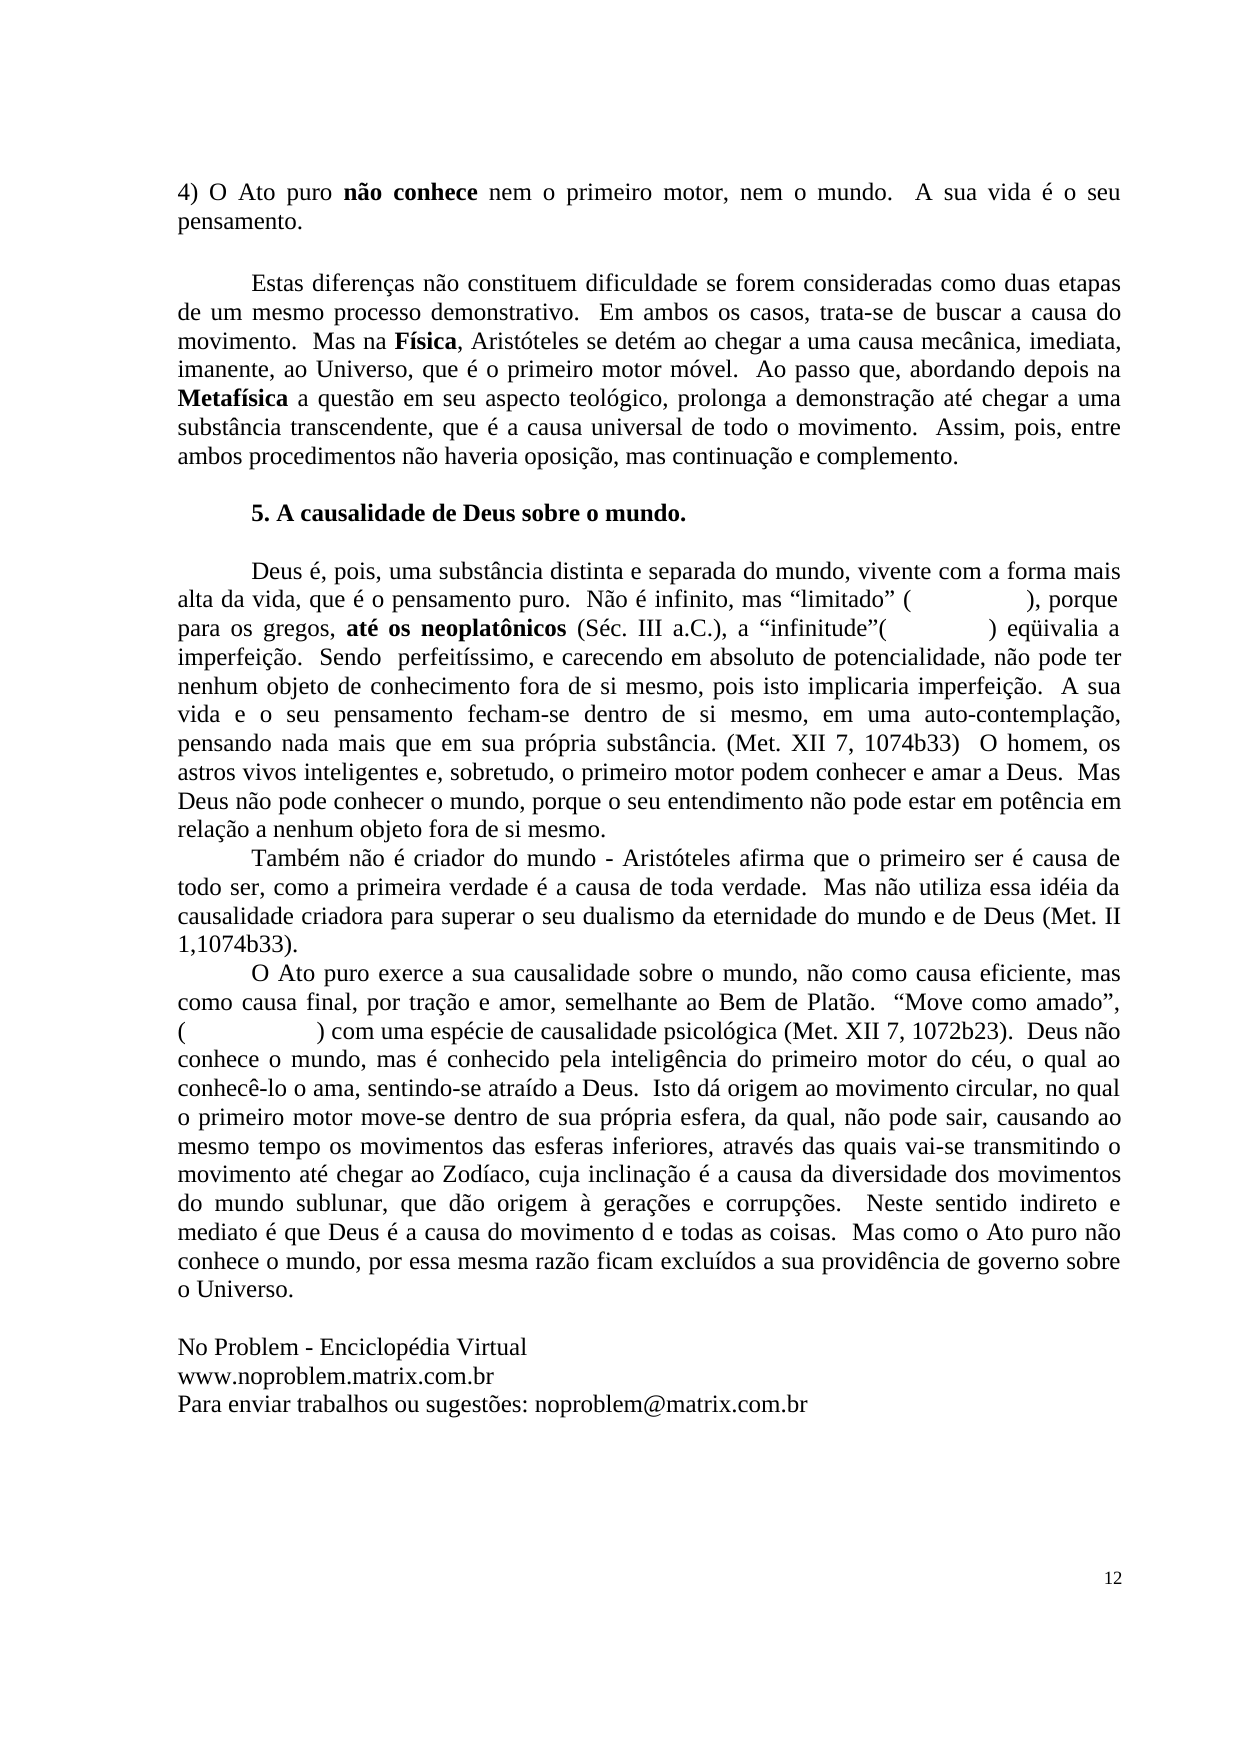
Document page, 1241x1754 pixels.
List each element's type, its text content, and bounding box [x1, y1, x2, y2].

text O Ato puro exerce a sua causalidade sobre o mundo, não como causa eficiente, mas como causa final, por tração e amor, semelhante ao Bem de Platão. “Move como amado”, ( ) com uma espécie de causalidade psicológica (Met. XII 7, 1072b23). Deus não conhece o mundo, mas é conhecido pela inteligência do primeiro motor do céu, o qual ao conhecê-lo o ama, sentindo-se atraído a Deus. Isto dá origem ao movimento circular, no qual o primeiro motor move-se dentro de sua própria esfera, da qual, não pode sair, causando ao mesmo tempo os movimentos das esferas inferiores, através das quais vai-se transmitindo o movimento até chegar ao Zodíaco, cuja inclinação é a causa da diversidade dos movimentos do mundo sublunar, que dão origem à gerações e corrupções. Neste sentido indireto e mediato é que Deus é a causa do movimento d e todas as coisas. Mas como o Ato puro não conhece o mundo, por essa mesma razão ficam excluídos a sua providência de governo sobre o Universo. [177, 958, 1122, 1303]
text 4) O Ato puro não conhece nem o primeiro motor, nem o mundo. A sua vida é o seu pensamento. [177, 177, 1122, 235]
text Para enviar trabalhos ou sugestões: noproblem@matrix.com.br [177, 1389, 1122, 1418]
text 5. A causalidade de Deus sobre o mundo. [177, 498, 1122, 527]
text No Problem - Enciclopédia Virtual [177, 1332, 1122, 1361]
text www.noproblem.matrix.com.br [177, 1361, 1122, 1389]
text Também não é criador do mundo - Aristóteles afirma que o primeiro ser é causa de todo ser, como a primeira verdade é a causa de toda verdade. Mas não utiliza essa idéia da causalidade criadora para superar o seu dualismo da eternidade do mundo e de Deus (Met. II 1,1074b33). [177, 843, 1122, 958]
text Estas diferenças não constituem dificuldade se forem consideradas como duas etapas de um mesmo processo demonstrativo. Em ambos os casos, trata-se de buscar a causa do movimento. Mas na Física, Aristóteles se detém ao chegar a uma causa mecânica, imediata, imanente, ao Universo, que é o primeiro motor móvel. Ao passo que, abordando depois na Metafísica a questão em seu aspecto teológico, prolonga a demonstração até chegar a uma substância transcendente, que é a causa universal de todo o movimento. Assim, pois, entre ambos procedimentos não haveria oposição, mas continuação e complemento. [177, 268, 1122, 469]
text Deus é, pois, uma substância distinta e separada do mundo, vivente com a forma mais alta da vida, que é o pensamento puro. Não é infinito, mas “limitado” ( ), porque para os gregos, até os neoplatônicos (Séc. III a.C.), a “infinitude”( ) eqüivalia a imperfeição. Sendo perfeitíssimo, e carecendo em absoluto de potencialidade, não pode ter nenhum objeto de conhecimento fora de si mesmo, pois isto implicaria imperfeição. A sua vida e o seu pensamento fecham-se dentro de si mesmo, em uma auto-contemplação, pensando nada mais que em sua própria substância. (Met. XII 7, 1074b33) O homem, os astros vivos inteligentes e, sobretudo, o primeiro motor podem conhecer e amar a Deus. Mas Deus não pode conhecer o mundo, porque o seu entendimento não pode estar em potência em relação a nenhum objeto fora de si mesmo. [177, 556, 1122, 843]
